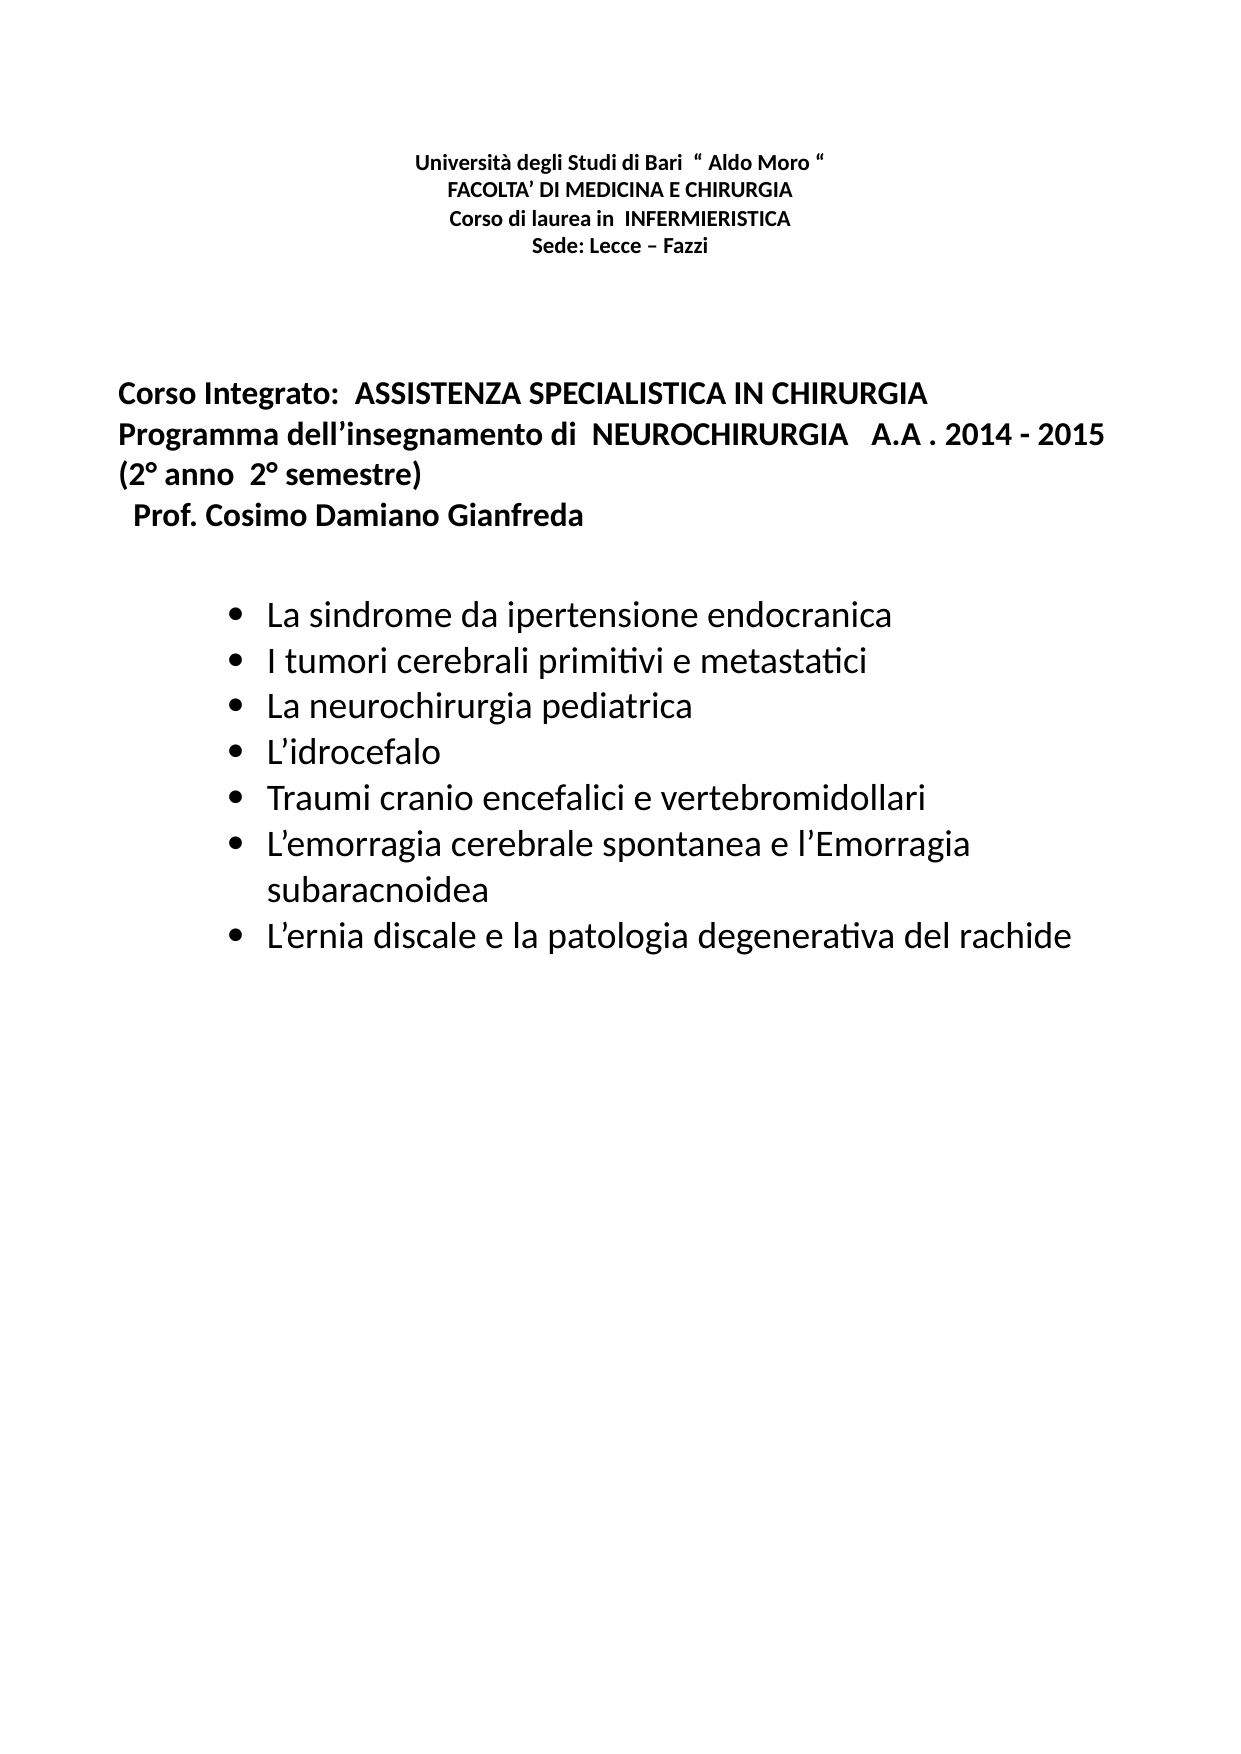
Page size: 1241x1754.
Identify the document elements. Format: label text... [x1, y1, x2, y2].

list L’ernia discale e la patologia degenerativa del rachide [229, 912, 1122, 957]
list La sindrome da ipertensione endocranica [229, 591, 1122, 637]
text Università degli Studi di Bari “ Aldo Moro “ [118, 148, 1122, 176]
list L’emorragia cerebrale spontanea e l’Emorragia subaracnoidea [229, 820, 1122, 912]
text Corso di laurea in INFERMIERISTICA [118, 204, 1122, 232]
list I tumori cerebrali primitivi e metastatici [229, 637, 1122, 682]
text FACOLTA’ DI MEDICINA E CHIRURGIA [118, 176, 1122, 204]
list Traumi cranio encefalici e vertebromidollari [229, 774, 1122, 820]
list La neurochirurgia pediatrica [229, 682, 1122, 728]
text Prof. Cosimo Damiano Gianfreda [118, 494, 1122, 535]
list L’idrocefalo [229, 728, 1122, 774]
text Sede: Lecce – Fazzi [118, 232, 1122, 260]
text Programma dell’insegnamento di NEUROCHIRURGIA A.A . 2014 - 2015 (2° anno 2° semestre) [118, 412, 1122, 494]
text Corso Integrato: ASSISTENZA SPECIALISTICA IN CHIRURGIA [118, 372, 1122, 412]
